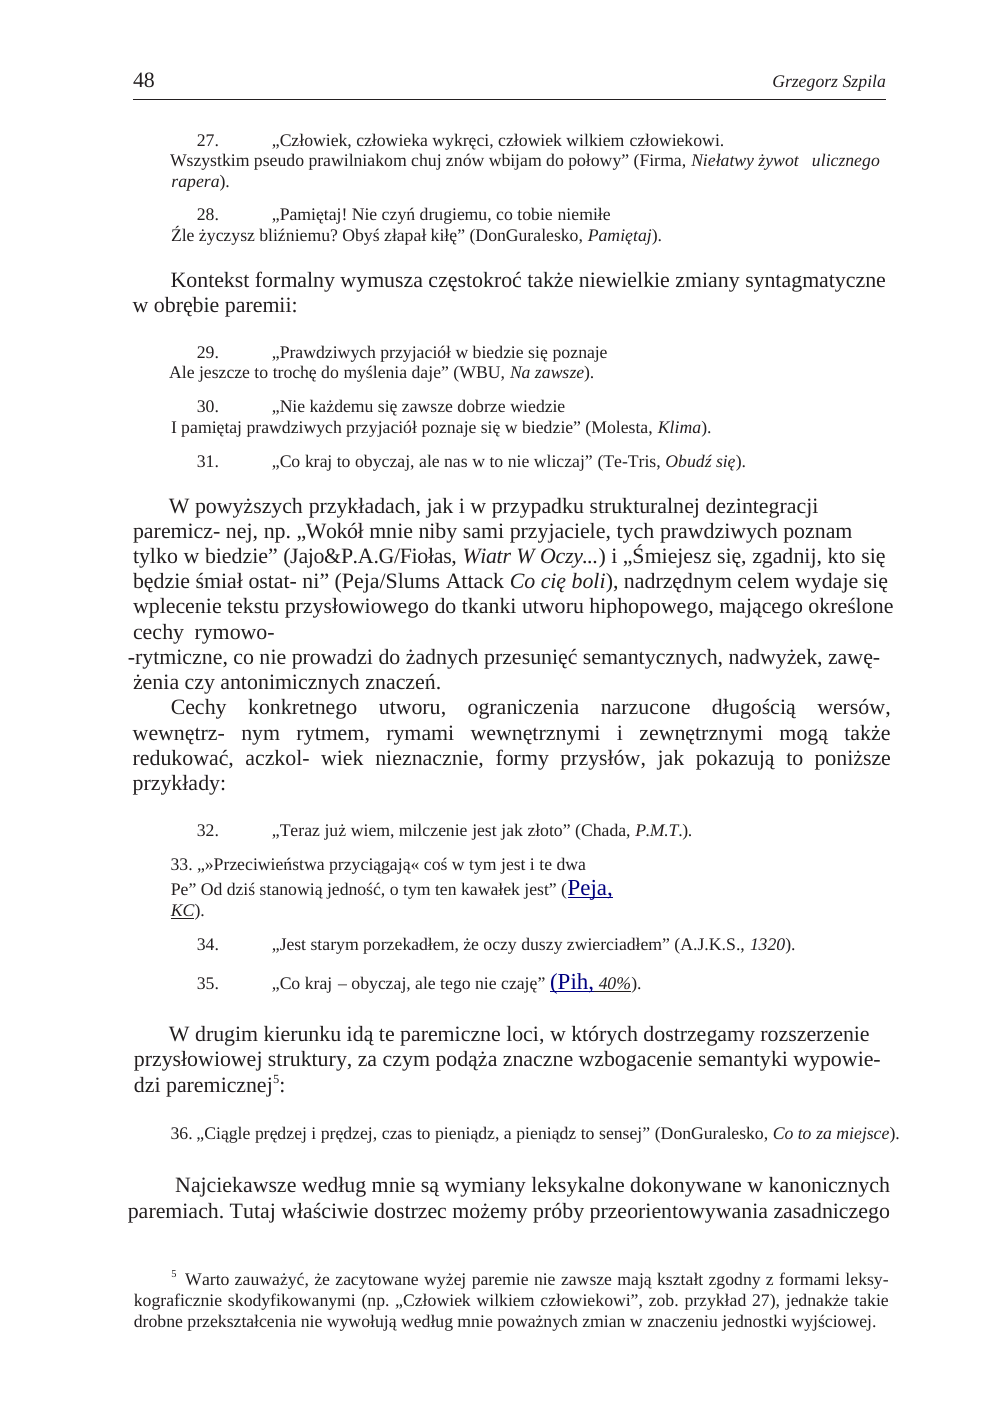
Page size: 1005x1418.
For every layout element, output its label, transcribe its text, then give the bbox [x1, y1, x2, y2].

list „Teraz już wiem, milczenie jest jak złoto” (Chada, P.M.T.). [197, 820, 902, 840]
list „Prawdziwych przyjaciół w biedzie się poznaje [197, 342, 902, 362]
text Kontekst formalny wymusza częstokroć także niewielkie zmiany syntagmatyczne w obrębie paremii: [132, 267, 891, 317]
text W drugim kierunku idą te paremiczne loci, w których dostrzegamy rozszerzenie przysłowiowej struktury, za czym podąża znaczne wzbogacenie semantyki wypowie- dzi paremicznej5: [134, 1021, 902, 1097]
text -rytmiczne, co nie prowadzi do żadnych przesunięć semantycznych, nadwyżek, zawę- żenia czy antonimicznych znaczeń. [128, 644, 902, 694]
list „Pamiętaj! Nie czyń drugiemu, co tobie niemiłe [197, 204, 902, 224]
list „Co kraj to obyczaj, ale nas w to nie wliczaj” (Te-Tris, Obudź się). [197, 451, 902, 471]
list „Człowiek, człowieka wykręci, człowiek wilkiem człowiekowi. [197, 129, 902, 150]
text Najciekawsze według mnie są wymiany leksykalne dokonywane w kanonicznych paremiach. Tutaj właściwie dostrzec możemy próby przeorientowywania zasadniczego [126, 1172, 890, 1223]
text I pamiętaj prawdziwych przyjaciół poznaje się w biedzie” (Molesta, Klima). [171, 417, 902, 437]
text rapera). [171, 170, 902, 191]
text Źle życzysz bliźniemu? Obyś złapał kiłę” (DonGuralesko, Pamiętaj). [171, 225, 902, 245]
text 5 Warto zauważyć, że zacytowane wyżej paremie nie zawsze mają kształt zgodny z formami leksy- kograficznie skodyfikowanymi (np. „Człowiek wilkiem człowiekowi”, zob. przykład 27), jednakże takie drobne przekształcenia nie wywołują według mnie poważnych zmian w znaczeniu jednostki wyjściowej. [134, 1268, 890, 1332]
list „»Przeciwieństwa przyciągają« coś w tym jest i te dwa Pe” Od dziś stanowią jedność, o tym ten kawałek jest” (Peja, KC). [170, 853, 615, 921]
text Wszystkim pseudo prawilniakom chuj znów wbijam do połowy” (Firma, Niełatwy żywot ulicznego [170, 150, 902, 170]
text Ale jeszcze to trochę do myślenia daje” (WBU, Na zawsze). [169, 362, 902, 383]
list „Jest starym porzekadłem, że oczy duszy zwierciadłem” (A.J.K.S., 1320). [197, 934, 902, 954]
list „Co kraj – obyczaj, ale tego nie czaję” (Pih, 40%). [197, 968, 902, 994]
text Cechy konkretnego utworu, ograniczenia narzucone długością wersów, wewnętrz- nym rytmem, rymami wewnętrznymi i zewnętrznymi mogą także redukować, aczkol- wiek nieznacznie, formy przysłów, jak pokazują to poniższe przykłady: [132, 694, 891, 795]
text W powyższych przykładach, jak i w przypadku strukturalnej dezintegracji paremicz- nej, np. „Wokół mnie niby sami przyjaciele, tych prawdziwych poznam tylko w biedzie” (Jajo&P.A.G/Fiołas, Wiatr W Oczy...) i „Śmiejesz się, zgadnij, kto się będzie śmiał ostat- ni” (Peja/Slums Attack Co cię boli), nadrzędnym celem wydaje się wplecenie tekstu przysłowiowego do tkanki utworu hiphopowego, mającego określone cechy rymowo- [133, 493, 902, 644]
list „Ciągle prędzej i prędzej, czas to pieniądz, a pieniądz to sensej” (DonGuralesko, Co to za miejsce). [170, 1123, 902, 1143]
list „Nie każdemu się zawsze dobrze wiedzie [197, 396, 902, 417]
text 48 Grzegorz Szpila [133, 67, 902, 93]
